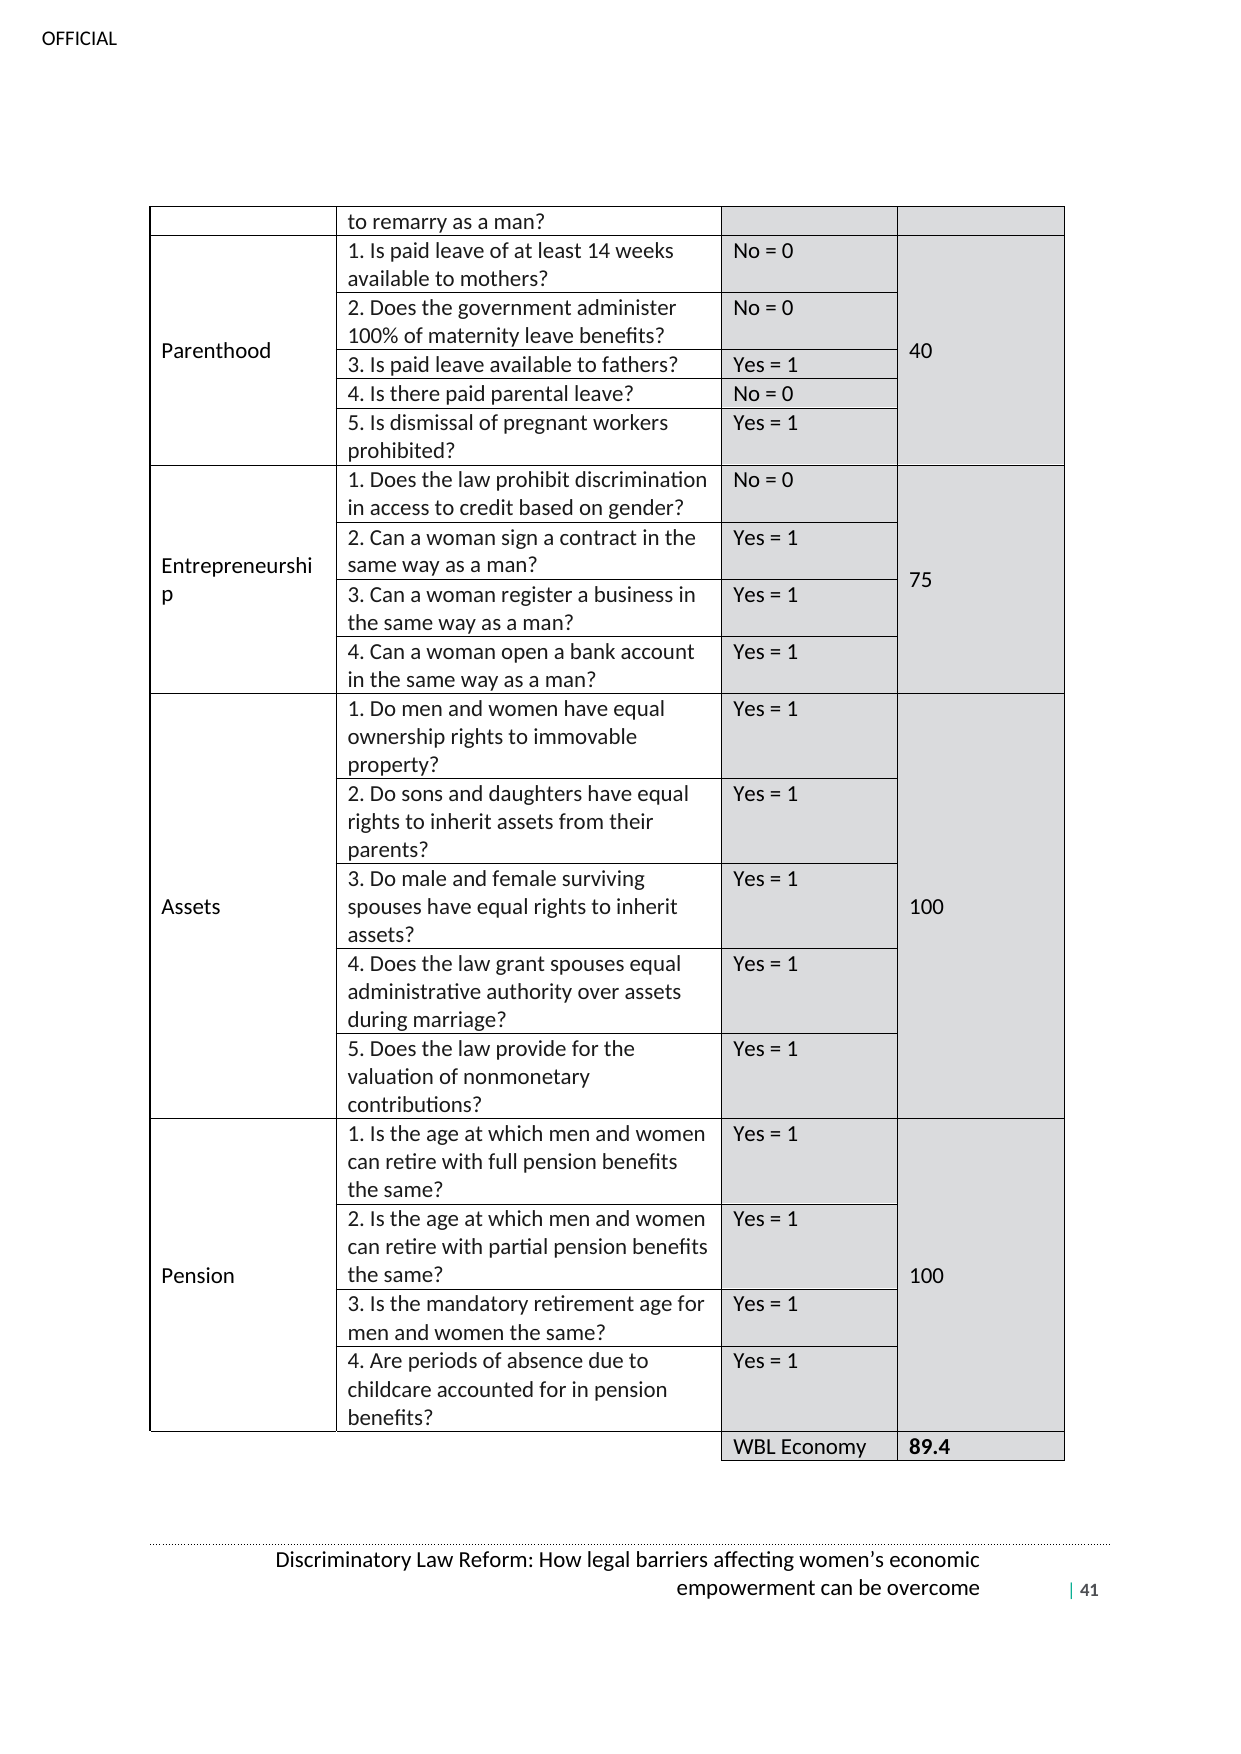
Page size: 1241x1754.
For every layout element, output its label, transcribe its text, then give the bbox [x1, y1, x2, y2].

table_cell Yes = 1 [722, 350, 897, 378]
table_cell Yes = 1 [722, 1034, 897, 1118]
table_cell Parenthood [151, 236, 336, 464]
table_cell [151, 1432, 336, 1460]
table_cell Yes = 1 [722, 1205, 897, 1288]
table_cell 4. Can a woman open a bank account in the same way as a man? [337, 637, 721, 693]
table_cell 1. Do men and women have equal ownership rights to immovable property? [337, 694, 721, 778]
table_cell 3. Is the mandatory retirement age for men and women the same? [337, 1290, 721, 1346]
table_cell 3. Is paid leave available to fathers? [337, 350, 721, 378]
table_cell Yes = 1 [722, 949, 897, 1033]
table_cell Yes = 1 [722, 1347, 897, 1431]
table_cell Yes = 1 [722, 637, 897, 693]
table_cell Yes = 1 [722, 580, 897, 636]
table_cell Entrepreneurship [151, 466, 336, 693]
table_cell 100 [898, 694, 1064, 1118]
table_cell 4. Is there paid parental leave? [337, 379, 721, 407]
table_cell Yes = 1 [722, 864, 897, 948]
table_cell 3. Can a woman register a business in the same way as a man? [337, 580, 721, 636]
table_cell Yes = 1 [722, 1119, 897, 1203]
table_cell Yes = 1 [722, 523, 897, 579]
table_cell 100 [898, 1119, 1064, 1431]
table_cell 89.4 [898, 1432, 1064, 1460]
table_cell [337, 1432, 721, 1460]
table_cell Yes = 1 [722, 1290, 897, 1346]
table_cell No = 0 [722, 293, 897, 349]
table_cell No = 0 [722, 379, 897, 407]
table_cell 4. Does the law grant spouses equal administrative authority over assets during marriage? [337, 949, 721, 1033]
table_cell 2. Do sons and daughters have equal rights to inherit assets from their parents? [337, 779, 721, 863]
table_cell Assets [151, 694, 336, 1118]
table_cell [151, 207, 336, 235]
table_cell Pension [151, 1119, 336, 1431]
table_cell 1. Is paid leave of at least 14 weeks available to mothers? [337, 236, 721, 292]
table_cell No = 0 [722, 236, 897, 292]
table_cell 2. Does the government administer 100% of maternity leave benefits? [337, 293, 721, 349]
table_cell 5. Is dismissal of pregnant workers prohibited? [337, 409, 721, 464]
table_cell 40 [898, 236, 1064, 464]
table_cell Yes = 1 [722, 779, 897, 863]
table_cell WBL Economy [722, 1432, 897, 1460]
table_cell to remarry as a man? [337, 207, 721, 235]
table_cell [722, 207, 897, 235]
table_cell Yes = 1 [722, 409, 897, 464]
table_cell 5. Does the law provide for the valuation of nonmonetary contributions? [337, 1034, 721, 1118]
table_cell 4. Are periods of absence due to childcare accounted for in pension benefits? [337, 1347, 721, 1431]
table_cell Yes = 1 [722, 694, 897, 778]
table_cell 1. Is the age at which men and women can retire with full pension benefits the same? [337, 1119, 721, 1203]
table_cell 2. Can a woman sign a contract in the same way as a man? [337, 523, 721, 579]
table_cell No = 0 [722, 466, 897, 522]
table_cell [898, 207, 1064, 235]
table_cell 75 [898, 466, 1064, 693]
table_cell 2. Is the age at which men and women can retire with partial pension benefits the same? [337, 1205, 721, 1288]
table_cell 1. Does the law prohibit discrimination in access to credit based on gender? [337, 466, 721, 522]
table_cell 3. Do male and female surviving spouses have equal rights to inherit assets? [337, 864, 721, 948]
